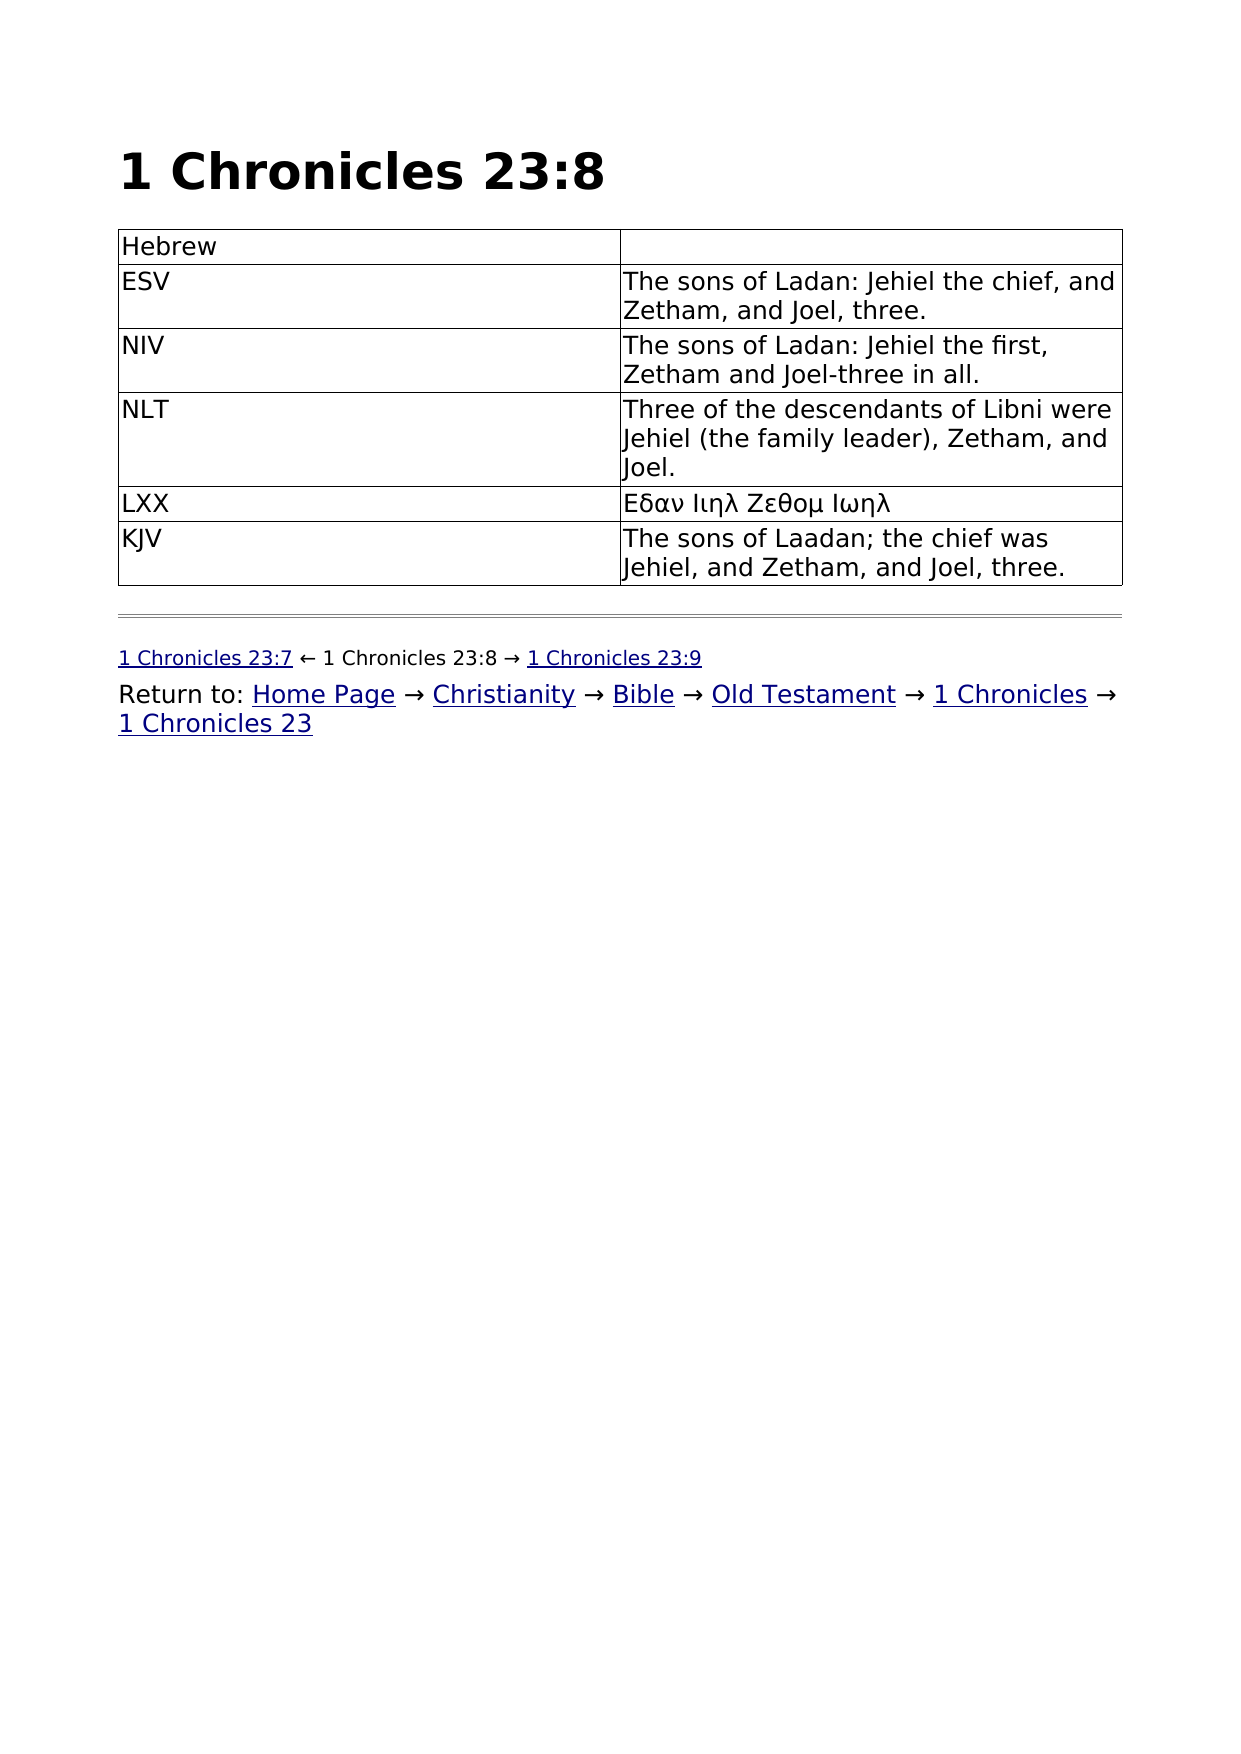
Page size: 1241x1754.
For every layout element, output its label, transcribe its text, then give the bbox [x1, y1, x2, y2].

table_header Hebrew [119, 230, 620, 264]
table_cell The sons of Ladan: Jehiel the chief, and Zetham, and Joel, three. [621, 265, 1122, 328]
subtitle 1 Chronicles 23:8 [118, 143, 1122, 201]
table_cell The sons of Ladan: Jehiel the first, Zetham and Joel-three in all. [621, 329, 1122, 392]
table_cell The sons of Laadan; the chief was Jehiel, and Zetham, and Joel, three. [621, 522, 1122, 585]
text Return to: Home Page → Christianity → Bible → Old Testament → 1 Chronicles → 1 Chronicles 23 [118, 680, 1122, 739]
table_cell Εδαν Ιιηλ Ζεθομ Ιωηλ [621, 487, 1122, 521]
table_header [621, 230, 1122, 264]
table_cell NLT [119, 393, 620, 486]
table_cell LXX [119, 487, 620, 521]
table_cell Three of the descendants of Libni were Jehiel (the family leader), Zetham, and Joel. [621, 393, 1122, 486]
table_cell NIV [119, 329, 620, 392]
table_cell ESV [119, 265, 620, 328]
text 1 Chronicles 23:7 ← 1 Chronicles 23:8 → 1 Chronicles 23:9 [118, 646, 1122, 680]
table_cell KJV [119, 522, 620, 585]
